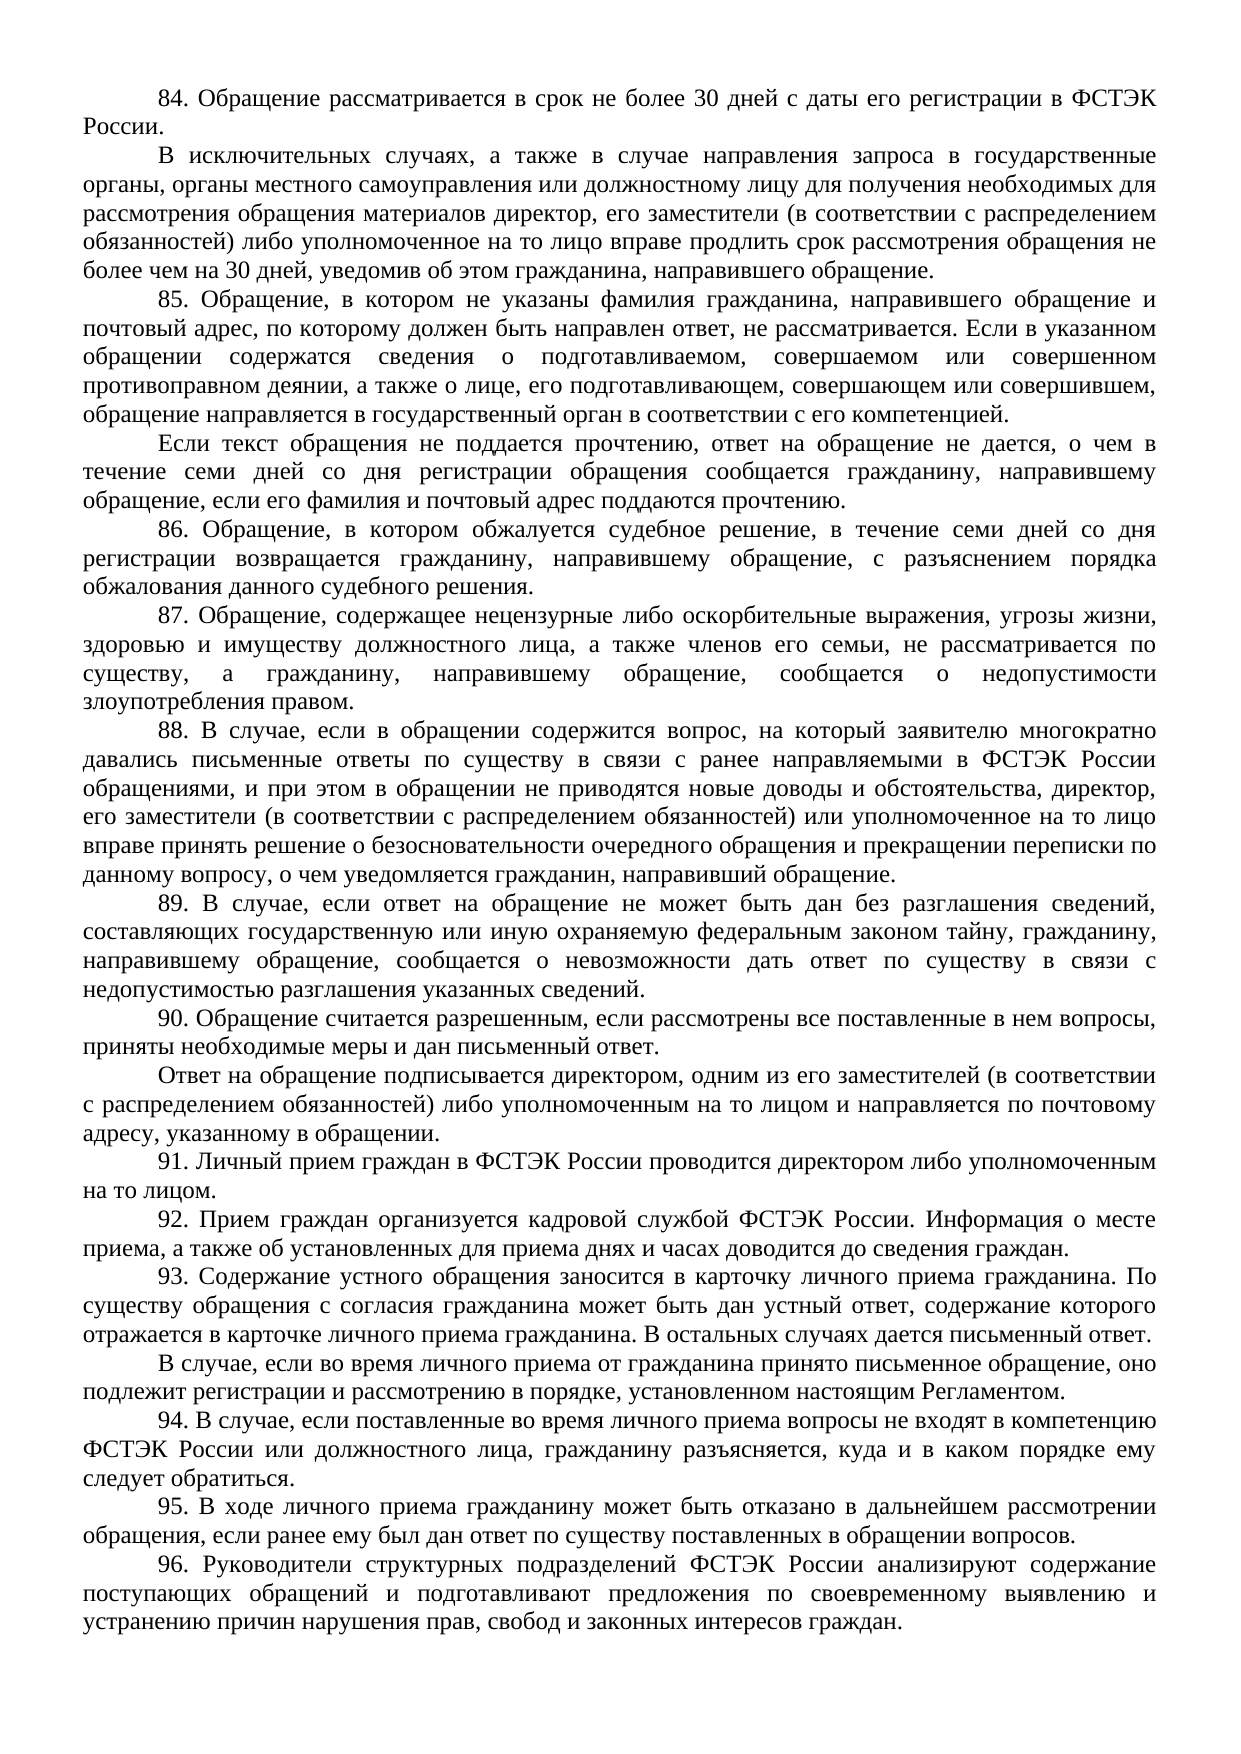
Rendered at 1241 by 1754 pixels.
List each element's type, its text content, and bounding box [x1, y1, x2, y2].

text 84. Обращение рассматривается в срок не более 30 дней с даты его регистрации в ФСТЭК России. [83, 83, 1157, 140]
text 90. Обращение считается разрешенным, если рассмотрены все поставленные в нем вопросы, приняты необходимые меры и дан письменный ответ. [83, 1003, 1157, 1060]
text 93. Содержание устного обращения заносится в карточку личного приема гражданина. По существу обращения с согласия гражданина может быть дан устный ответ, содержание которого отражается в карточке личного приема гражданина. В остальных случаях дается письменный ответ. [83, 1261, 1157, 1348]
text 89. В случае, если ответ на обращение не может быть дан без разглашения сведений, составляющих государственную или иную охраняемую федеральным законом тайну, гражданину, направившему обращение, сообщается о невозможности дать ответ по существу в связи с недопустимостью разглашения указанных сведений. [83, 888, 1157, 1003]
text 94. В случае, если поставленные во время личного приема вопросы не входят в компетенцию ФСТЭК России или должностного лица, гражданину разъясняется, куда и в каком порядке ему следует обратиться. [83, 1405, 1157, 1491]
text Если текст обращения не поддается прочтению, ответ на обращение не дается, о чем в течение семи дней со дня регистрации обращения сообщается гражданину, направившему обращение, если его фамилия и почтовый адрес поддаются прочтению. [83, 428, 1157, 514]
text В исключительных случаях, а также в случае направления запроса в государственные органы, органы местного самоуправления или должностному лицу для получения необходимых для рассмотрения обращения материалов директор, его заместители (в соответствии с распределением обязанностей) либо уполномоченное на то лицо вправе продлить срок рассмотрения обращения не более чем на 30 дней, уведомив об этом гражданина, направившего обращение. [83, 140, 1157, 284]
text 92. Прием граждан организуется кадровой службой ФСТЭК России. Информация о месте приема, а также об установленных для приема днях и часах доводится до сведения граждан. [83, 1204, 1157, 1261]
text 95. В ходе личного приема гражданину может быть отказано в дальнейшем рассмотрении обращения, если ранее ему был дан ответ по существу поставленных в обращении вопросов. [83, 1491, 1157, 1549]
text 88. В случае, если в обращении содержится вопрос, на который заявителю многократно давались письменные ответы по существу в связи с ранее направляемыми в ФСТЭК России обращениями, и при этом в обращении не приводятся новые доводы и обстоятельства, директор, его заместители (в соответствии с распределением обязанностей) или уполномоченное на то лицо вправе принять решение о безосновательности очередного обращения и прекращении переписки по данному вопросу, о чем уведомляется гражданин, направивший обращение. [83, 715, 1157, 888]
text Ответ на обращение подписывается директором, одним из его заместителей (в соответствии с распределением обязанностей) либо уполномоченным на то лицом и направляется по почтовому адресу, указанному в обращении. [83, 1060, 1157, 1146]
text 87. Обращение, содержащее нецензурные либо оскорбительные выражения, угрозы жизни, здоровью и имуществу должностного лица, а также членов его семьи, не рассматривается по существу, а гражданину, направившему обращение, сообщается о недопустимости злоупотребления правом. [83, 600, 1157, 715]
text 91. Личный прием граждан в ФСТЭК России проводится директором либо уполномоченным на то лицом. [83, 1146, 1157, 1204]
text 86. Обращение, в котором обжалуется судебное решение, в течение семи дней со дня регистрации возвращается гражданину, направившему обращение, с разъяснением порядка обжалования данного судебного решения. [83, 514, 1157, 600]
text В случае, если во время личного приема от гражданина принято письменное обращение, оно подлежит регистрации и рассмотрению в порядке, установленном настоящим Регламентом. [83, 1348, 1157, 1405]
text 96. Руководители структурных подразделений ФСТЭК России анализируют содержание поступающих обращений и подготавливают предложения по своевременному выявлению и устранению причин нарушения прав, свобод и законных интересов граждан. [83, 1549, 1157, 1635]
text 85. Обращение, в котором не указаны фамилия гражданина, направившего обращение и почтовый адрес, по которому должен быть направлен ответ, не рассматривается. Если в указанном обращении содержатся сведения о подготавливаемом, совершаемом или совершенном противоправном деянии, а также о лице, его подготавливающем, совершающем или совершившем, обращение направляется в государственный орган в соответствии с его компетенцией. [83, 284, 1157, 428]
